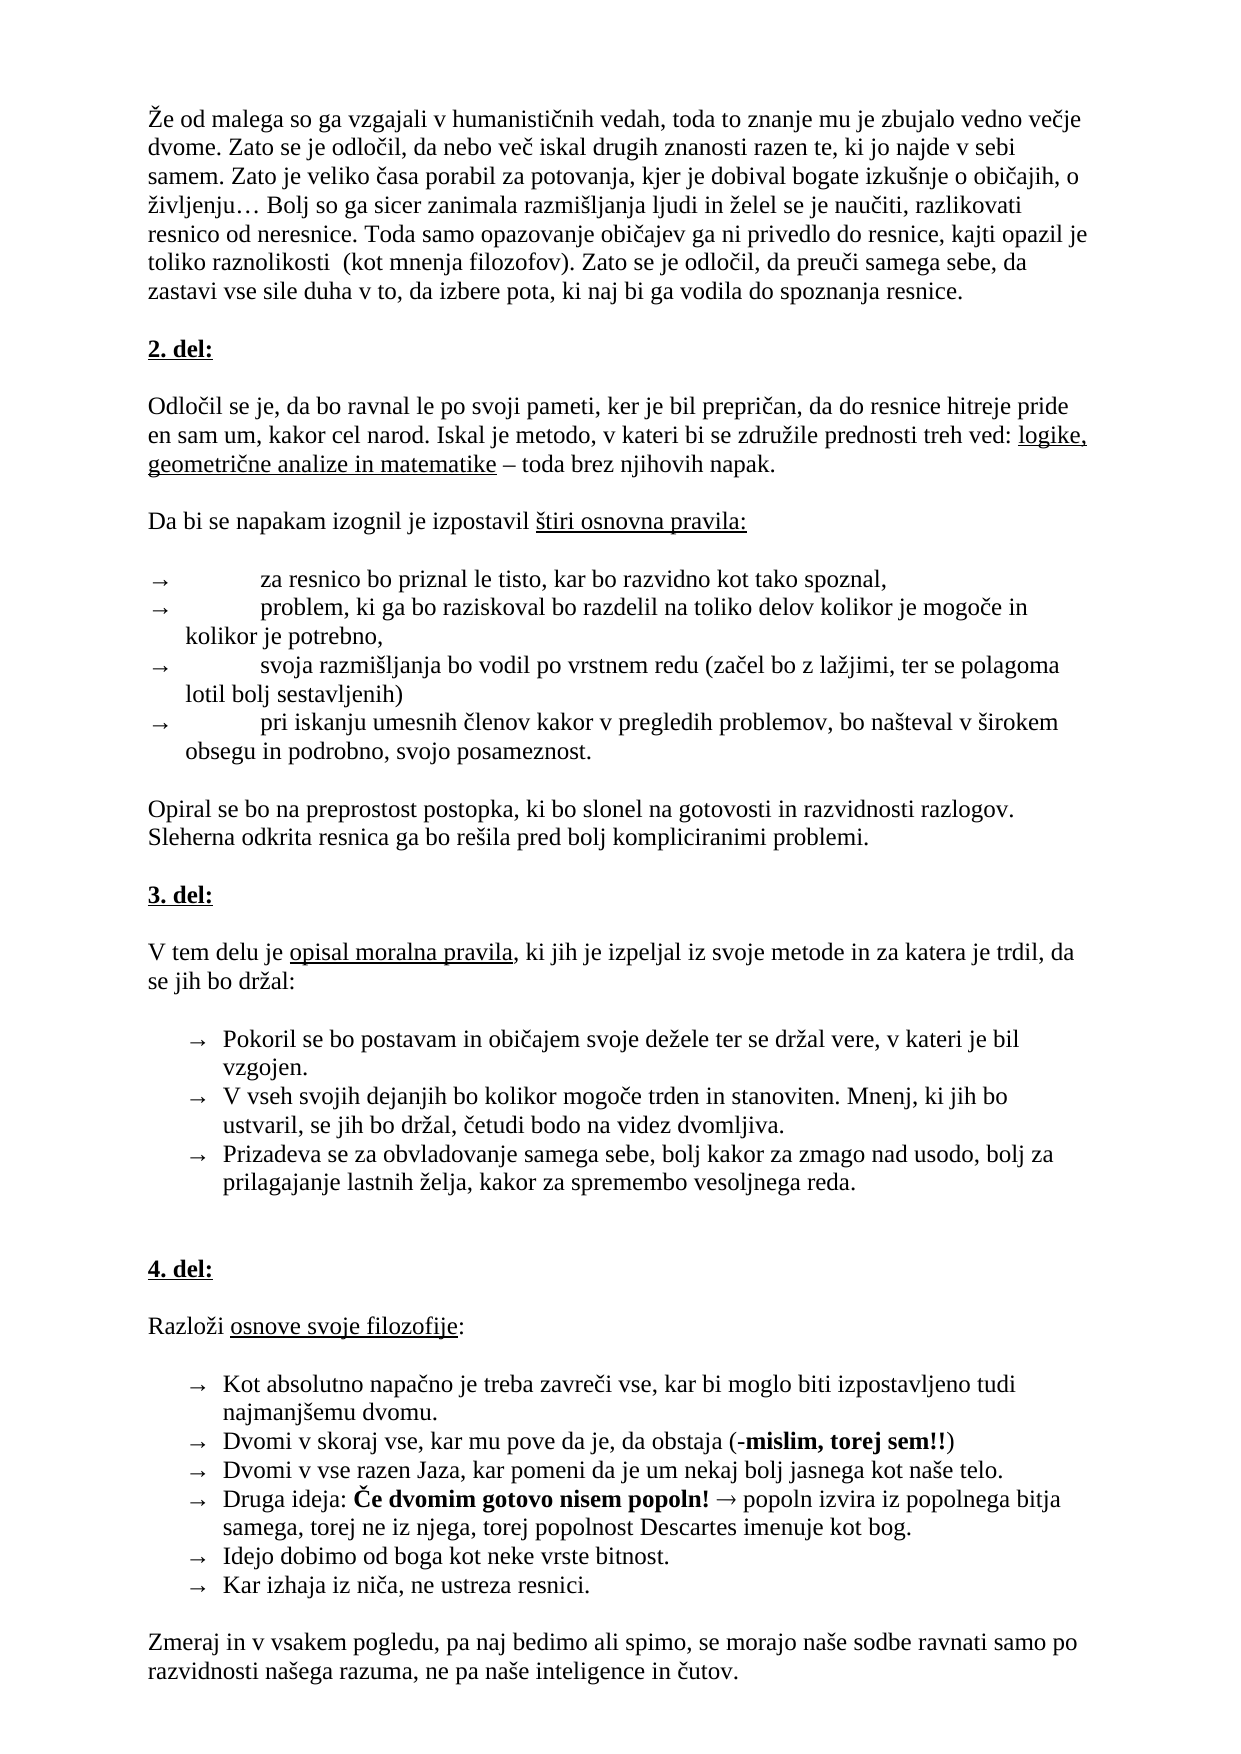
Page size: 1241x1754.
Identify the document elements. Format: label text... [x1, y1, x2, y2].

list Dvomi v vse razen Jaza, kar pomeni da je um nekaj bolj jasnega kot naše telo. [185, 1455, 1093, 1484]
text Zmeraj in v vsakem pogledu, pa naj bedimo ali spimo, se morajo naše sodbe ravnati samo po razvidnosti našega razuma, ne pa naše inteligence in čutov. [148, 1627, 1093, 1685]
list Prizadeva se za obvladovanje samega sebe, bolj kakor za zmago nad usodo, bolj za prilagajanje lastnih želja, kakor za spremembo vesoljnega reda. [185, 1139, 1093, 1196]
text V tem delu je opisal moralna pravila, ki jih je izpeljal iz svoje metode in za katera je trdil, da se jih bo držal: [148, 937, 1093, 995]
list Dvomi v skoraj vse, kar mu pove da je, da obstaja (-mislim, torej sem!!) [185, 1426, 1093, 1455]
text Že od malega so ga vzgajali v humanističnih vedah, toda to znanje mu je zbujalo vedno večje dvome. Zato se je odločil, da nebo več iskal drugih znanosti razen te, ki jo najde v sebi samem. Zato je veliko časa porabil za potovanja, kjer je dobival bogate izkušnje o običajih, o življenju… Bolj so ga sicer zanimala razmišljanja ljudi in želel se je naučiti, razlikovati resnico od neresnice. Toda samo opazovanje običajev ga ni privedlo do resnice, kajti opazil je toliko raznolikosti (kot mnenja filozofov). Zato se je odločil, da preuči samega sebe, da zastavi vse sile duha v to, da izbere pota, ki naj bi ga vodila do spoznanja resnice. [148, 104, 1093, 305]
text 4. del: [148, 1254, 1093, 1282]
list za resnico bo priznal le tisto, kar bo razvidno kot tako spoznal, [148, 564, 1093, 592]
text Da bi se napakam izognil je izpostavil štiri osnovna pravila: [148, 506, 1093, 535]
text 2. del: [148, 334, 1093, 362]
list Kot absolutno napačno je treba zavreči vse, kar bi moglo biti izpostavljeno tudi najmanjšemu dvomu. [185, 1369, 1093, 1426]
list Druga ideja: Če dvomim gotovo nisem popoln!  popoln izvira iz popolnega bitja samega, torej ne iz njega, torej popolnost Descartes imenuje kot bog. [185, 1484, 1093, 1541]
list Idejo dobimo od boga kot neke vrste bitnost. [185, 1541, 1093, 1570]
text Odločil se je, da bo ravnal le po svoji pameti, ker je bil prepričan, da do resnice hitreje pride en sam um, kakor cel narod. Iskal je metodo, v kateri bi se združile prednosti treh ved: logike, geometrične analize in matematike – toda brez njihovih napak. [148, 391, 1093, 477]
text Razloži osnove svoje filozofije: [148, 1311, 1093, 1340]
list pri iskanju umesnih členov kakor v pregledih problemov, bo našteval v širokem obsegu in podrobno, svojo posameznost. [148, 707, 1093, 765]
text 3. del: [148, 880, 1093, 909]
list svoja razmišljanja bo vodil po vrstnem redu (začel bo z lažjimi, ter se polagoma lotil bolj sestavljenih) [148, 650, 1093, 707]
list V vseh svojih dejanjih bo kolikor mogoče trden in stanoviten. Mnenj, ki jih bo ustvaril, se jih bo držal, četudi bodo na videz dvomljiva. [185, 1081, 1093, 1139]
list Kar izhaja iz niča, ne ustreza resnici. [185, 1570, 1093, 1599]
list Pokoril se bo postavam in običajem svoje dežele ter se držal vere, v kateri je bil vzgojen. [185, 1024, 1093, 1081]
text Opiral se bo na preprostost postopka, ki bo slonel na gotovosti in razvidnosti razlogov. Sleherna odkrita resnica ga bo rešila pred bolj kompliciranimi problemi. [148, 794, 1093, 851]
list problem, ki ga bo raziskoval bo razdelil na toliko delov kolikor je mogoče in kolikor je potrebno, [148, 592, 1093, 650]
